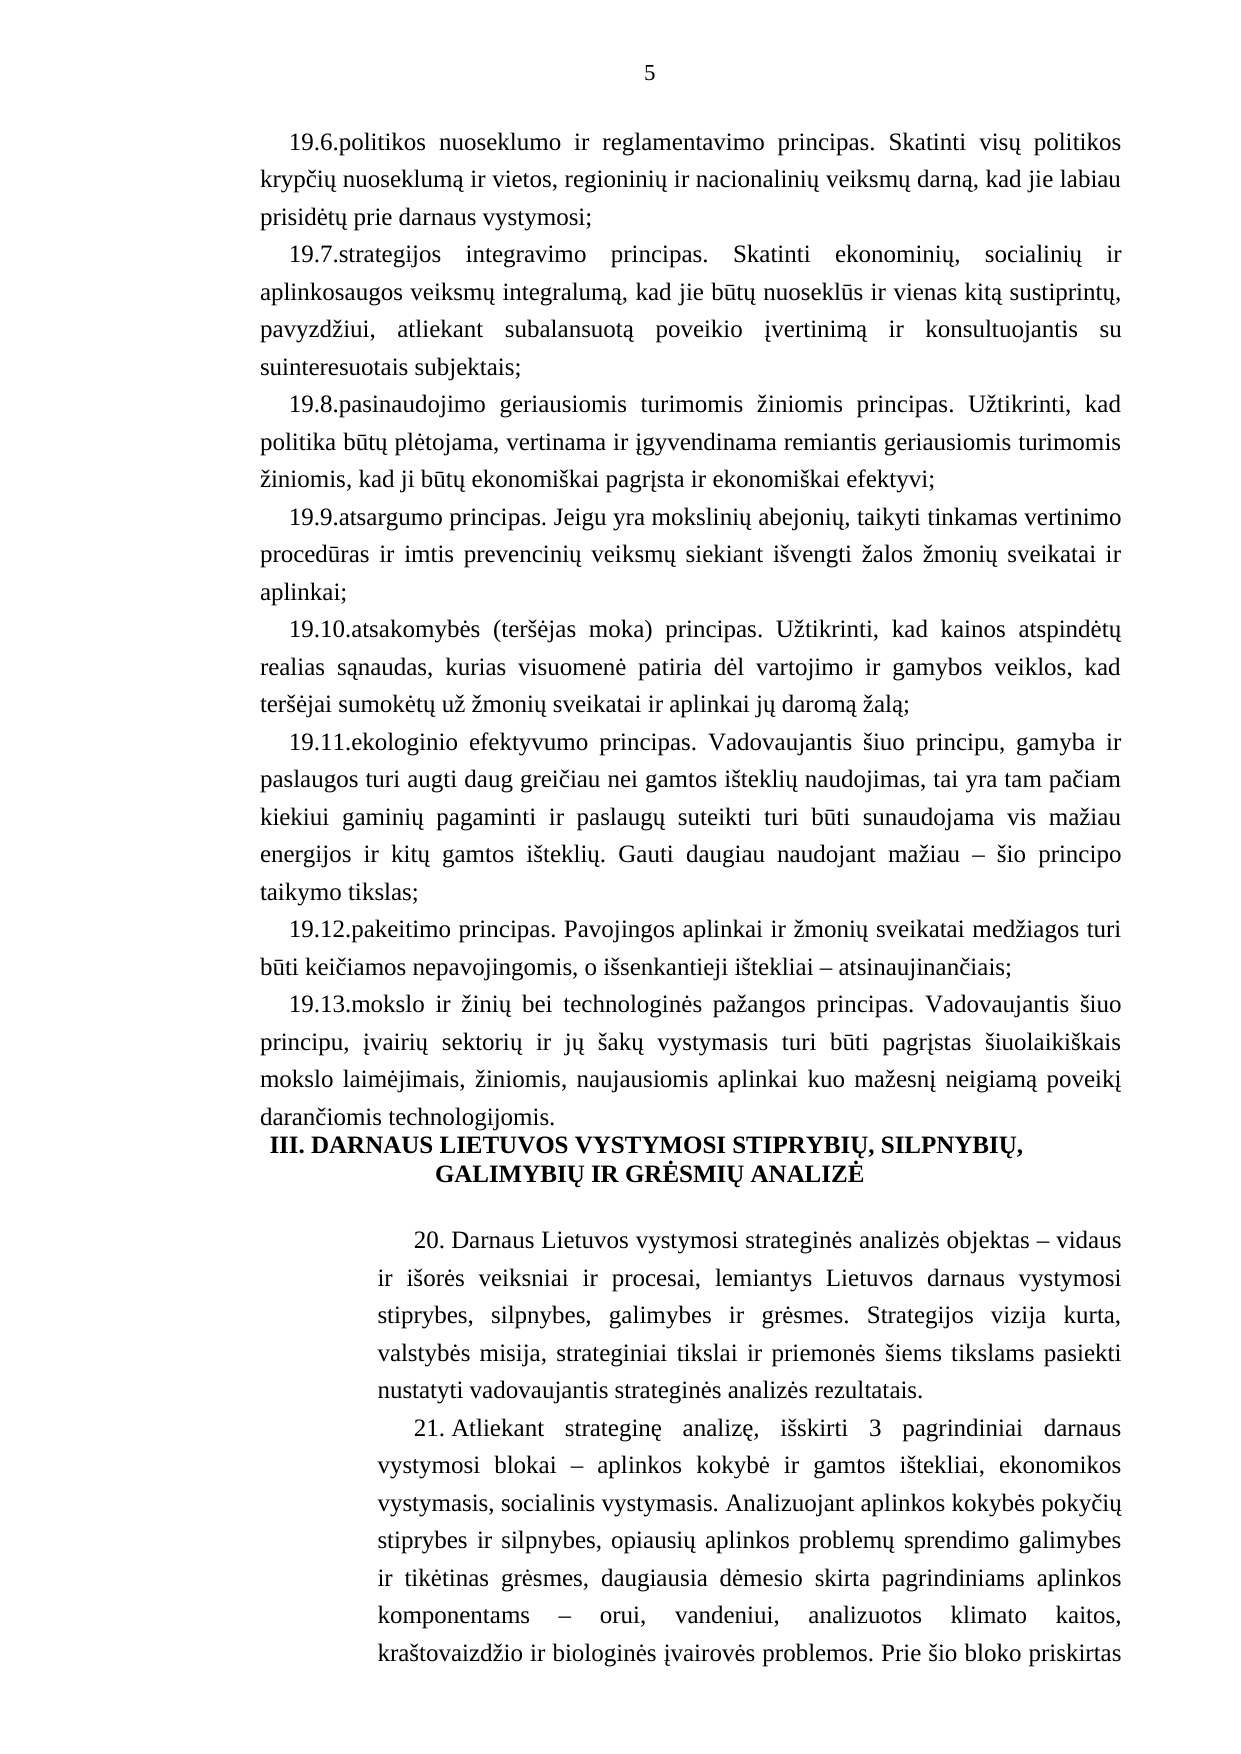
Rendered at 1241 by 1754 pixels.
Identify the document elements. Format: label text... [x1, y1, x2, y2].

list strategijos integravimo principas. Skatinti ekonominių, socialinių ir aplinkosaugos veiksmų integralumą, kad jie būtų nuoseklūs ir vienas kitą sustiprintų, pavyzdžiui, atliekant subalansuotą poveikio įvertinimą ir konsultuojantis su suinteresuotais subjektais; [215, 231, 1122, 381]
list atsargumo principas. Jeigu yra mokslinių abejonių, taikyti tinkamas vertinimo procedūras ir imtis prevencinių veiksmų siekiant išvengti žalos žmonių sveikatai ir aplinkai; [215, 493, 1122, 606]
list Darnaus Lietuvos vystymosi strateginės analizės objektas – vidaus ir išorės veiksniai ir procesai, lemiantys Lietuvos darnaus vystymosi stiprybes, silpnybes, galimybes ir grėsmes. Strategijos vizija kurta, valstybės misija, strateginiai tikslai ir priemonės šiems tikslams pasiekti nustatyti vadovaujantis strateginės analizės rezultatais. [340, 1217, 1122, 1404]
list pakeitimo principas. Pavojingos aplinkai ir žmonių sveikatai medžiagos turi būti keičiamos nepavojingomis, o išsenkantieji ištekliai – atsinaujinančiais; [215, 906, 1122, 981]
list pasinaudojimo geriausiomis turimomis žiniomis principas. Užtikrinti, kad politika būtų plėtojama, vertinama ir įgyvendinama remiantis geriausiomis turimomis žiniomis, kad ji būtų ekonomiškai pagrįsta ir ekonomiškai efektyvi; [215, 381, 1122, 493]
list mokslo ir žinių bei technologinės pažangos principas. Vadovaujantis šiuo principu, įvairių sektorių ir jų šakų vystymasis turi būti pagrįstas šiuolaikiškais mokslo laimėjimais, žiniomis, naujausiomis aplinkai kuo mažesnį neigiamą poveikį darančiomis technologijomis. [215, 981, 1122, 1131]
list atsakomybės (teršėjas moka) principas. Užtikrinti, kad kainos atspindėtų realias sąnaudas, kurias visuomenė patiria dėl vartojimo ir gamybos veiklos, kad teršėjai sumokėtų už žmonių sveikatai ir aplinkai jų daromą žalą; [215, 606, 1122, 718]
list Atliekant strateginę analizę, išskirti 3 pagrindiniai darnaus vystymosi blokai – aplinkos kokybė ir gamtos ištekliai, ekonomikos vystymasis, socialinis vystymasis. Analizuojant aplinkos kokybės pokyčių stiprybes ir silpnybes, opiausių aplinkos problemų sprendimo galimybes ir tikėtinas grėsmes, daugiausia dėmesio skirta pagrindiniams aplinkos komponentams – orui, vandeniui, analizuotos klimato kaitos, kraštovaizdžio ir biologinės įvairovės problemos. Prie šio bloko priskirtas [340, 1404, 1122, 1667]
list politikos nuoseklumo ir reglamentavimo principas. Skatinti visų politikos krypčių nuoseklumą ir vietos, regioninių ir nacionalinių veiksmų darną, kad jie labiau prisidėtų prie darnaus vystymosi; [215, 118, 1122, 231]
list ekologinio efektyvumo principas. Vadovaujantis šiuo principu, gamyba ir paslaugos turi augti daug greičiau nei gamtos išteklių naudojimas, tai yra tam pačiam kiekiui gaminių pagaminti ir paslaugų suteikti turi būti sunaudojama vis mažiau energijos ir kitų gamtos išteklių. Gauti daugiau naudojant mažiau – šio principo taikymo tikslas; [215, 718, 1122, 906]
text III. DARNAUS LIETUVOS VYSTYMOSI STIPRYBIŲ, SILPNYBIŲ, GALIMYBIŲ IR GRĖSMIŲ ANALIZĖ [177, 1131, 1122, 1188]
